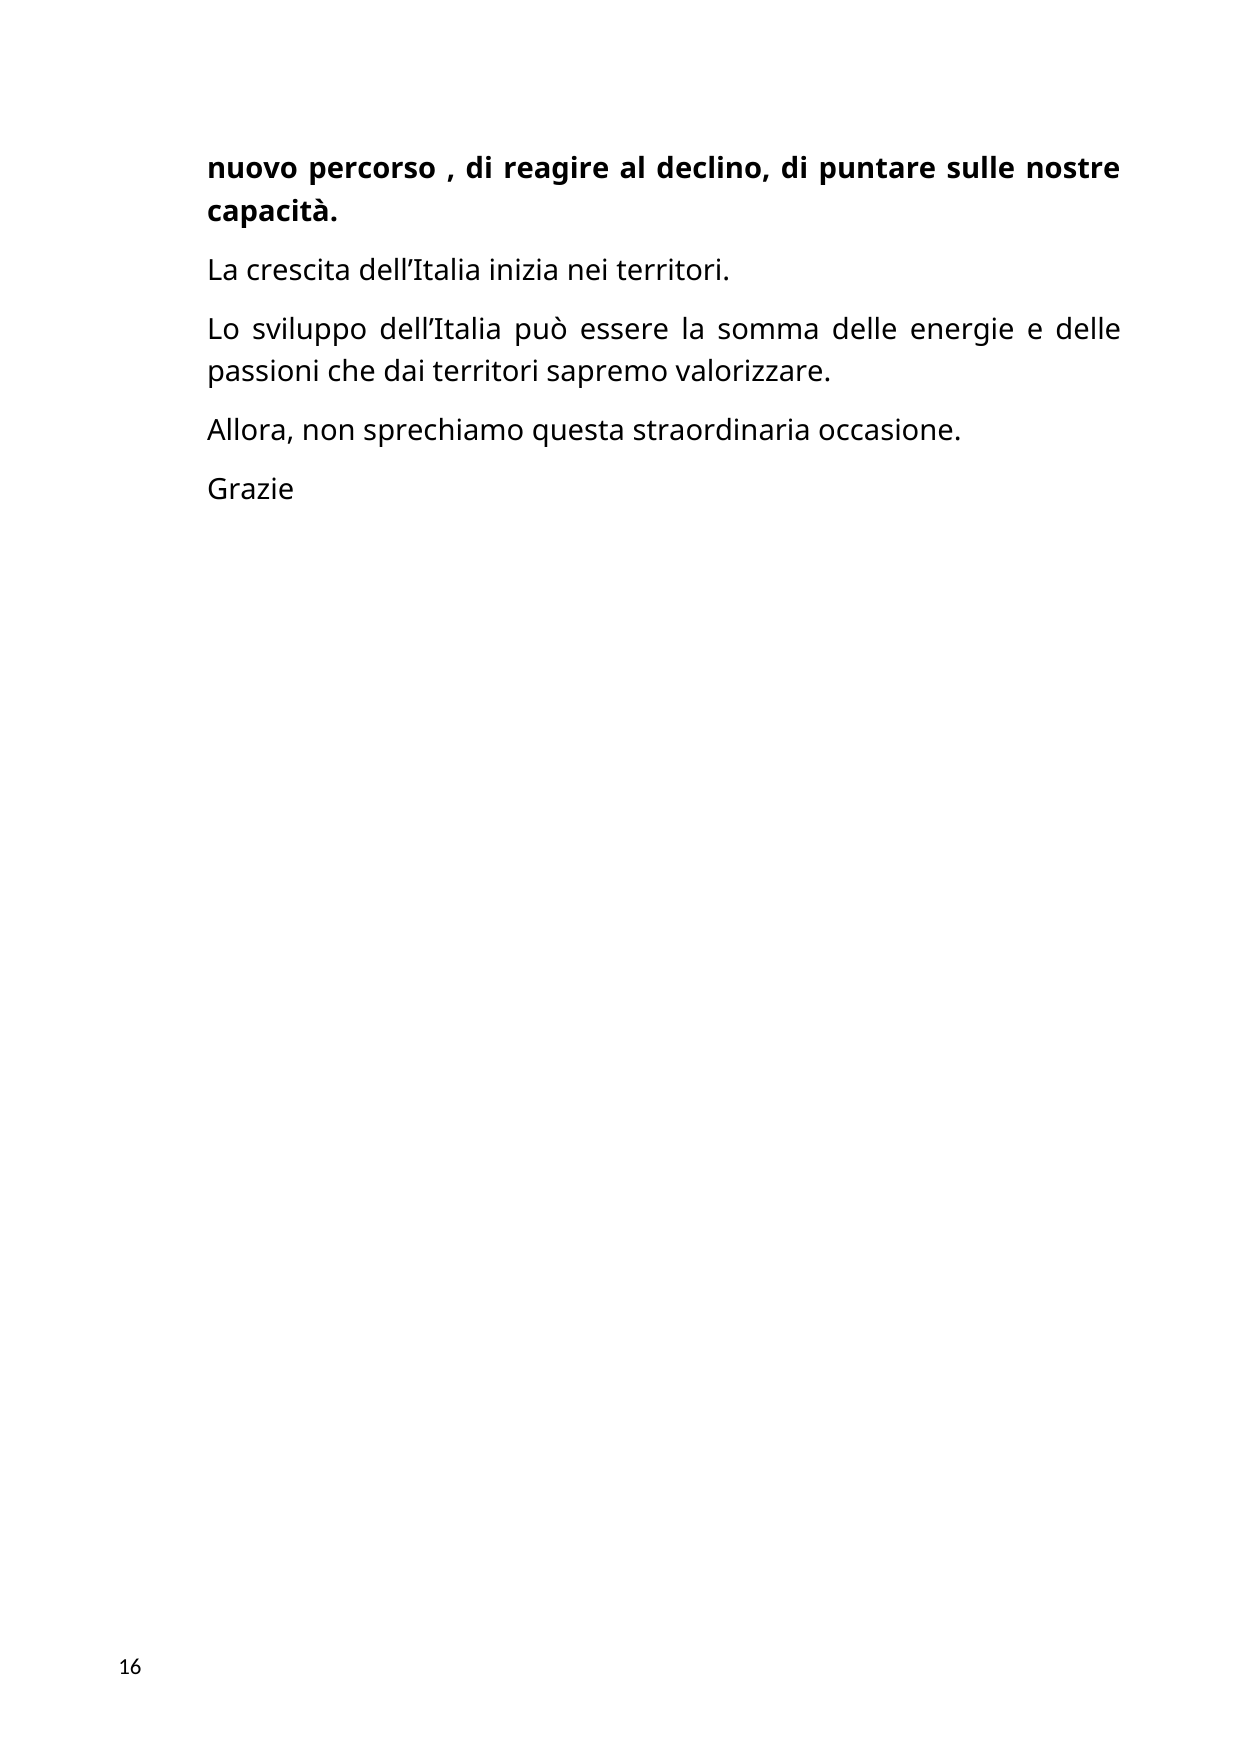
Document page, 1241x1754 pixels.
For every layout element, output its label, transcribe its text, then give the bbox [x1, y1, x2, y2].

text La crescita dell’Italia inizia nei territori. [207, 249, 1122, 289]
text Lo sviluppo dell’Italia può essere la somma delle energie e delle passioni che dai territori sapremo valorizzare. [207, 308, 1122, 390]
text Allora, non sprechiamo questa straordinaria occasione. [207, 409, 1122, 449]
text nuovo percorso , di reagire al declino, di puntare sulle nostre capacità. [207, 148, 1122, 230]
text Grazie [207, 469, 1122, 508]
